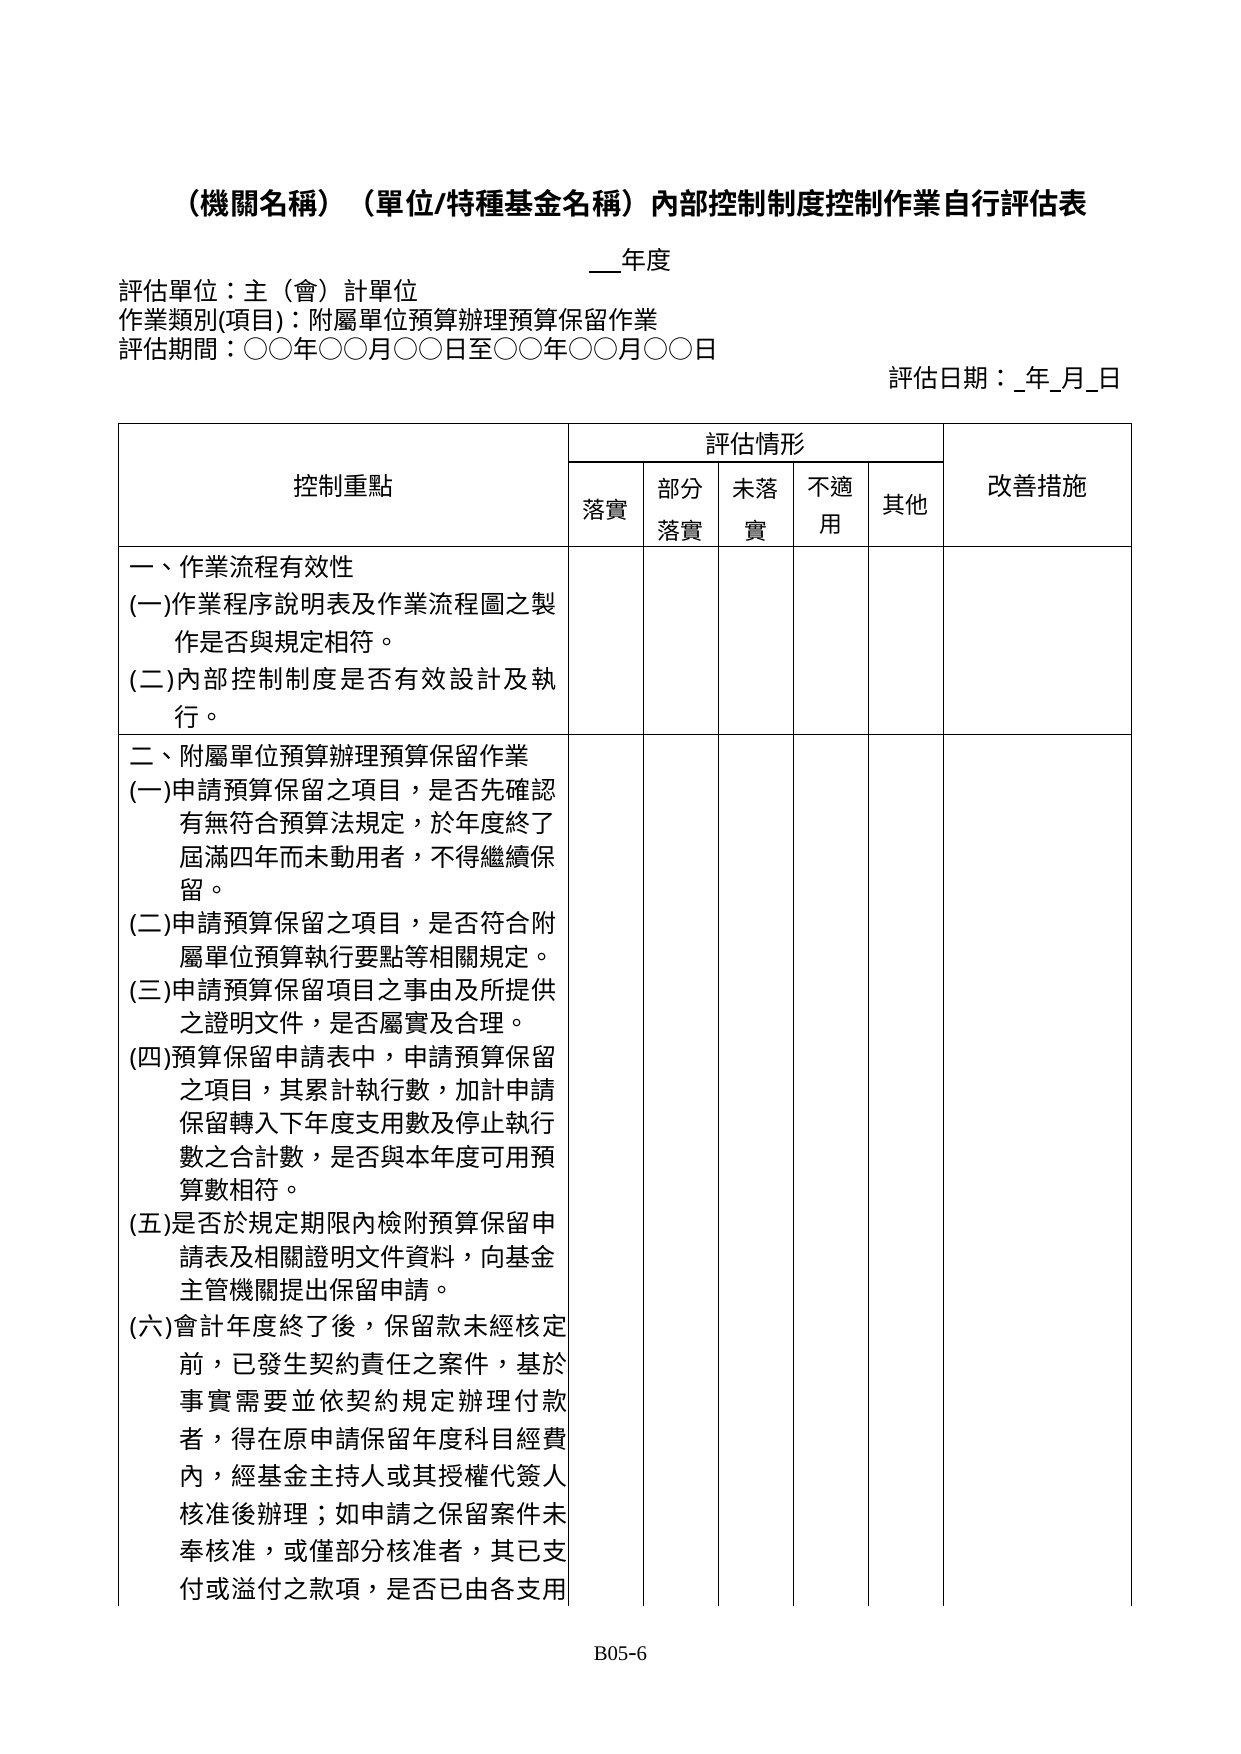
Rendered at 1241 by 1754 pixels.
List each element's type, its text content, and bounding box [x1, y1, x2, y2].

table_cell [794, 547, 868, 584]
table_cell [644, 773, 718, 1606]
text 評估單位：主（會）計單位 [118, 277, 1122, 306]
table_cell [569, 735, 643, 773]
text （機關名稱）（單位/特種基金名稱）內部控制制度控制作業自行評估表 [137, 164, 1122, 239]
table_cell 不適用 [794, 463, 868, 546]
table_cell 二、附屬單位預算辦理預算保留作業 [119, 735, 568, 773]
table_cell [644, 584, 718, 734]
table_cell [569, 547, 643, 584]
text 作業類別(項目)：附屬單位預算辦理預算保留作業 [118, 306, 1122, 335]
table_cell [944, 773, 1131, 1606]
table_cell [719, 773, 793, 1606]
table_cell 落實 [569, 463, 643, 546]
table_cell 其他 [869, 463, 943, 546]
table_cell [644, 547, 718, 584]
table_cell [944, 547, 1131, 584]
table_header 評估情形 [569, 424, 943, 461]
table_cell [719, 735, 793, 773]
table_cell [794, 584, 868, 734]
table_cell [944, 735, 1131, 773]
table_cell [719, 547, 793, 584]
table_cell [869, 547, 943, 584]
table_cell [644, 735, 718, 773]
table_cell [944, 584, 1131, 734]
table_cell (一)申請預算保留之項目，是否先確認有無符合預算法規定，於年度終了屆滿四年而未動用者，不得繼續保留。 (二)申請預算保留之項目，是否符合附屬單位預算執行要點等相關規定。 (三)申請預算保留項目之事由及所提供之證明文件，是否屬實及合理。 (四)預算保留申請表中，申請預算保留之項目，其累計執行數，加計申請保留轉入下年度支用數及停止執行數之合計數，是否與本年度可用預算數相符。 (五)是否於規定期限內檢附預算保留申請表及相關證明文件資料，向基金主管機關提出保留申請。 (六)會計年度終了後，保留款未經核定前，已發生契約責任之案件，基於事實需要並依契約規定辦理付款者，得在原申請保留年度科目經費內，經基金主持人或其授權代簽人核准後辦理；如申請之保留案件未奉核准，或僅部分核准者，其已支付或溢付之款項，是否已由各支用 [119, 773, 568, 1606]
table_cell [794, 735, 868, 773]
table_cell [869, 584, 943, 734]
table_cell [569, 584, 643, 734]
table_header 控制重點 [119, 424, 568, 546]
text 評估期間：○○年○○月○○日至○○年○○月○○日 [118, 335, 1122, 364]
table_cell 未落實 [719, 463, 793, 546]
text 評估日期： 年 月 日 [137, 364, 1122, 394]
table_cell [569, 773, 643, 1606]
table_header 改善措施 [944, 424, 1131, 546]
table_cell (一)作業程序說明表及作業流程圖之製作是否與規定相符。 (二)內部控制制度是否有效設計及執行。 [119, 584, 568, 734]
table_cell [869, 735, 943, 773]
table_cell 一、作業流程有效性 [119, 547, 568, 584]
table_cell [719, 584, 793, 734]
table_cell 部分 落實 [644, 463, 718, 546]
text 年度 [137, 239, 1122, 277]
table_cell [869, 773, 943, 1606]
table_cell [794, 773, 868, 1606]
